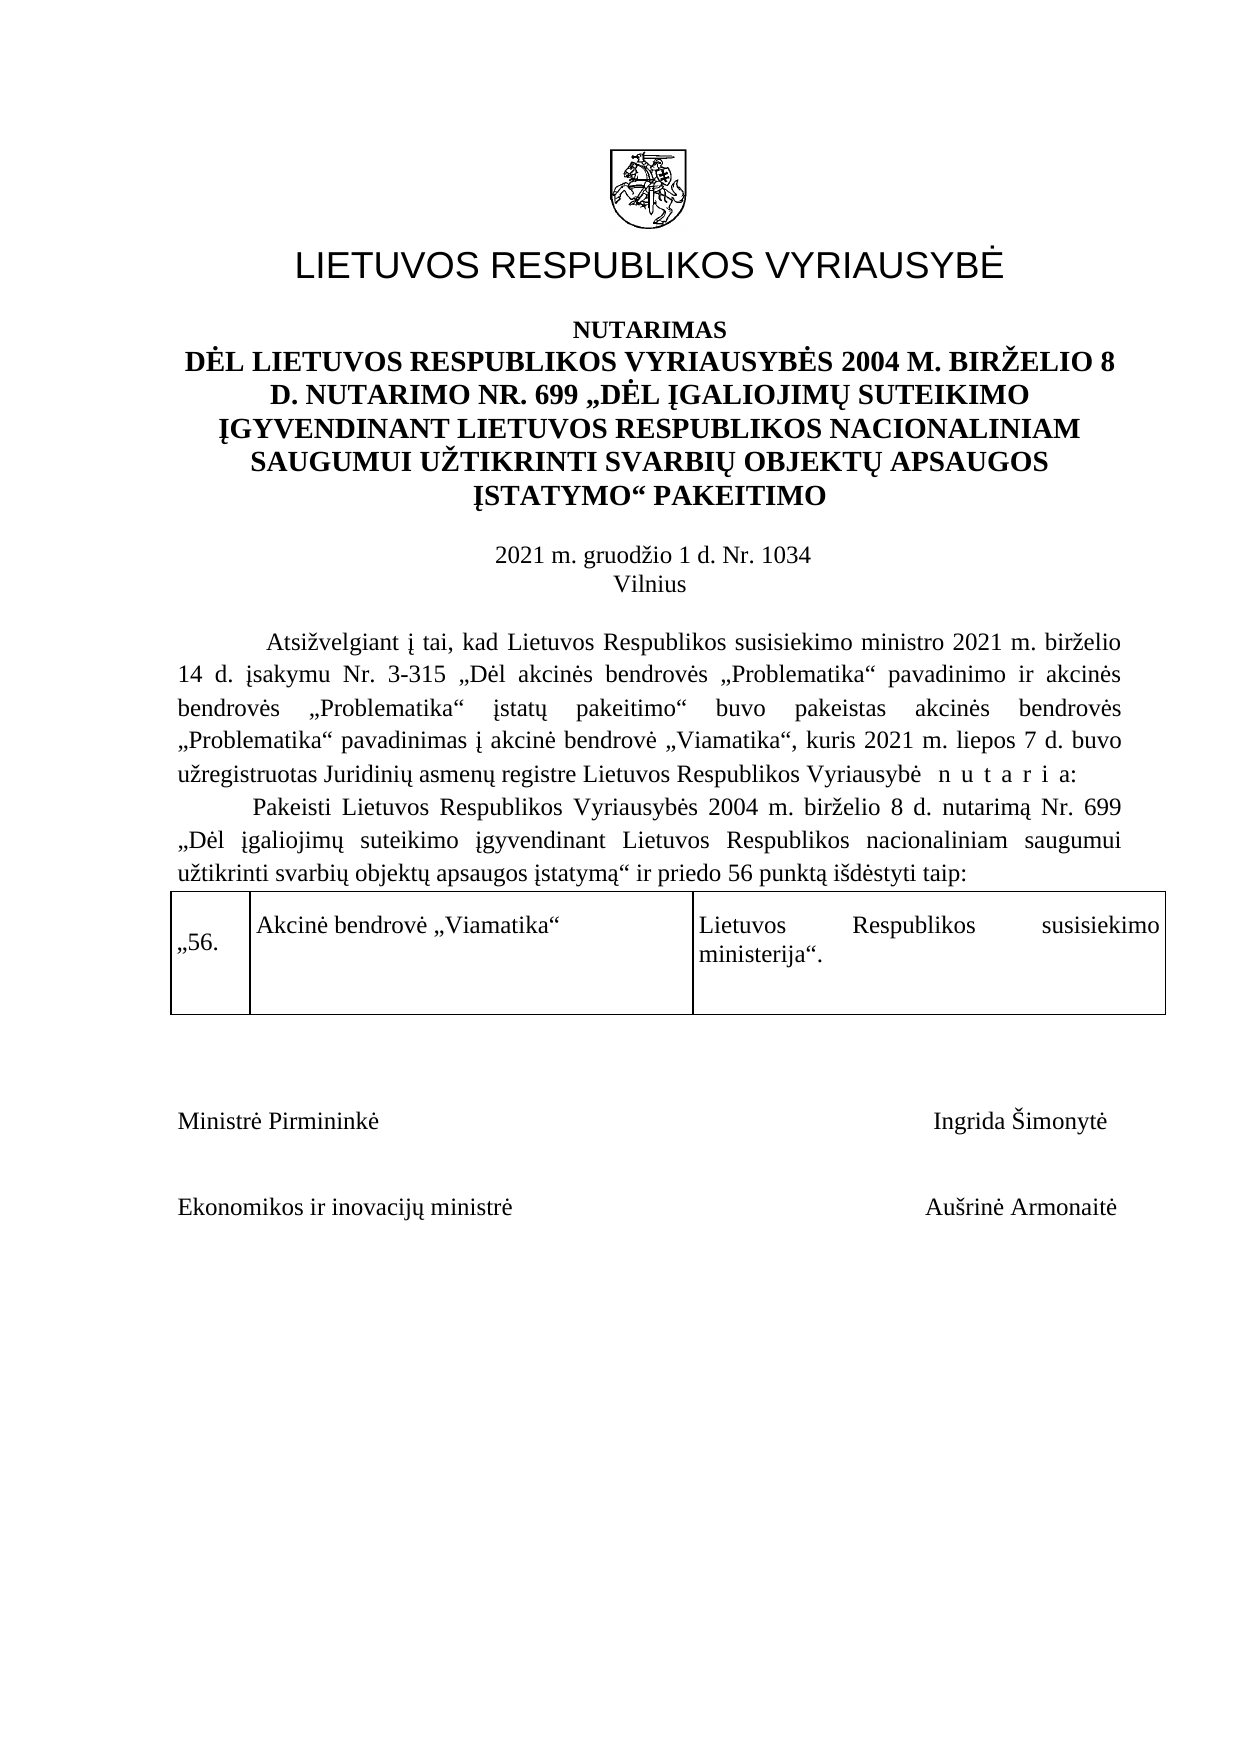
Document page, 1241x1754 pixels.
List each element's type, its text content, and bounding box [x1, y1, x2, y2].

text 2021 m. gruodžio 1 d. Nr. 1034 [177, 540, 1122, 569]
text Vilnius [177, 569, 1122, 598]
table_header Lietuvos Respublikos susisiekimo ministerija“. [694, 892, 1165, 1014]
text DĖL LIETUVOS RESPUBLIKOS VYRIAUSYBĖS 2004 M. BIRŽELIO 8 D. NUTARIMO NR. 699 „DĖL ĮGALIOJIMŲ SUTEIKIMO ĮGYVENDINANT LIETUVOS RESPUBLIKOS NACIONALINIAM SAUGUMUI UŽTIKRINTI SVARBIŲ OBJEKTŲ APSAUGOS ĮSTATYMO“ PAKEITIMO [177, 344, 1122, 512]
table_header „56. [172, 892, 249, 1014]
text Ministrė Pirmininkė Ingrida Šimonytė [177, 1106, 1122, 1134]
text Lietuvos Respublikos Vyriausybė [177, 243, 1122, 286]
text nutarimas [177, 315, 1122, 344]
text Ekonomikos ir inovacijų ministrė Aušrinė Armonaitė [177, 1192, 1122, 1221]
text Pakeisti Lietuvos Respublikos Vyriausybės 2004 m. birželio 8 d. nutarimą Nr. 699 „Dėl įgaliojimų suteikimo įgyvendinant Lietuvos Respublikos nacionaliniam saugumui užtikrinti svarbių objektų apsaugos įstatymą“ ir priedo 56 punktą išdėstyti taip: [177, 792, 1122, 886]
text Atsižvelgiant į tai, kad Lietuvos Respublikos susisiekimo ministro 2021 m. birželio 14 d. įsakymu Nr. 3-315 „Dėl akcinės bendrovės „Problematika“ pavadinimo ir akcinės bendrovės „Problematika“ įstatų pakeitimo“ buvo pakeistas akcinės bendrovės „Problematika“ pavadinimas į akcinė bendrovė „Viamatika“, kuris 2021 m. liepos 7 d. buvo užregistruotas Juridinių asmenų registre Lietuvos Respublikos Vyriausybė nutaria: [177, 627, 1122, 787]
table_header Akcinė bendrovė „Viamatika“ [251, 892, 692, 1014]
